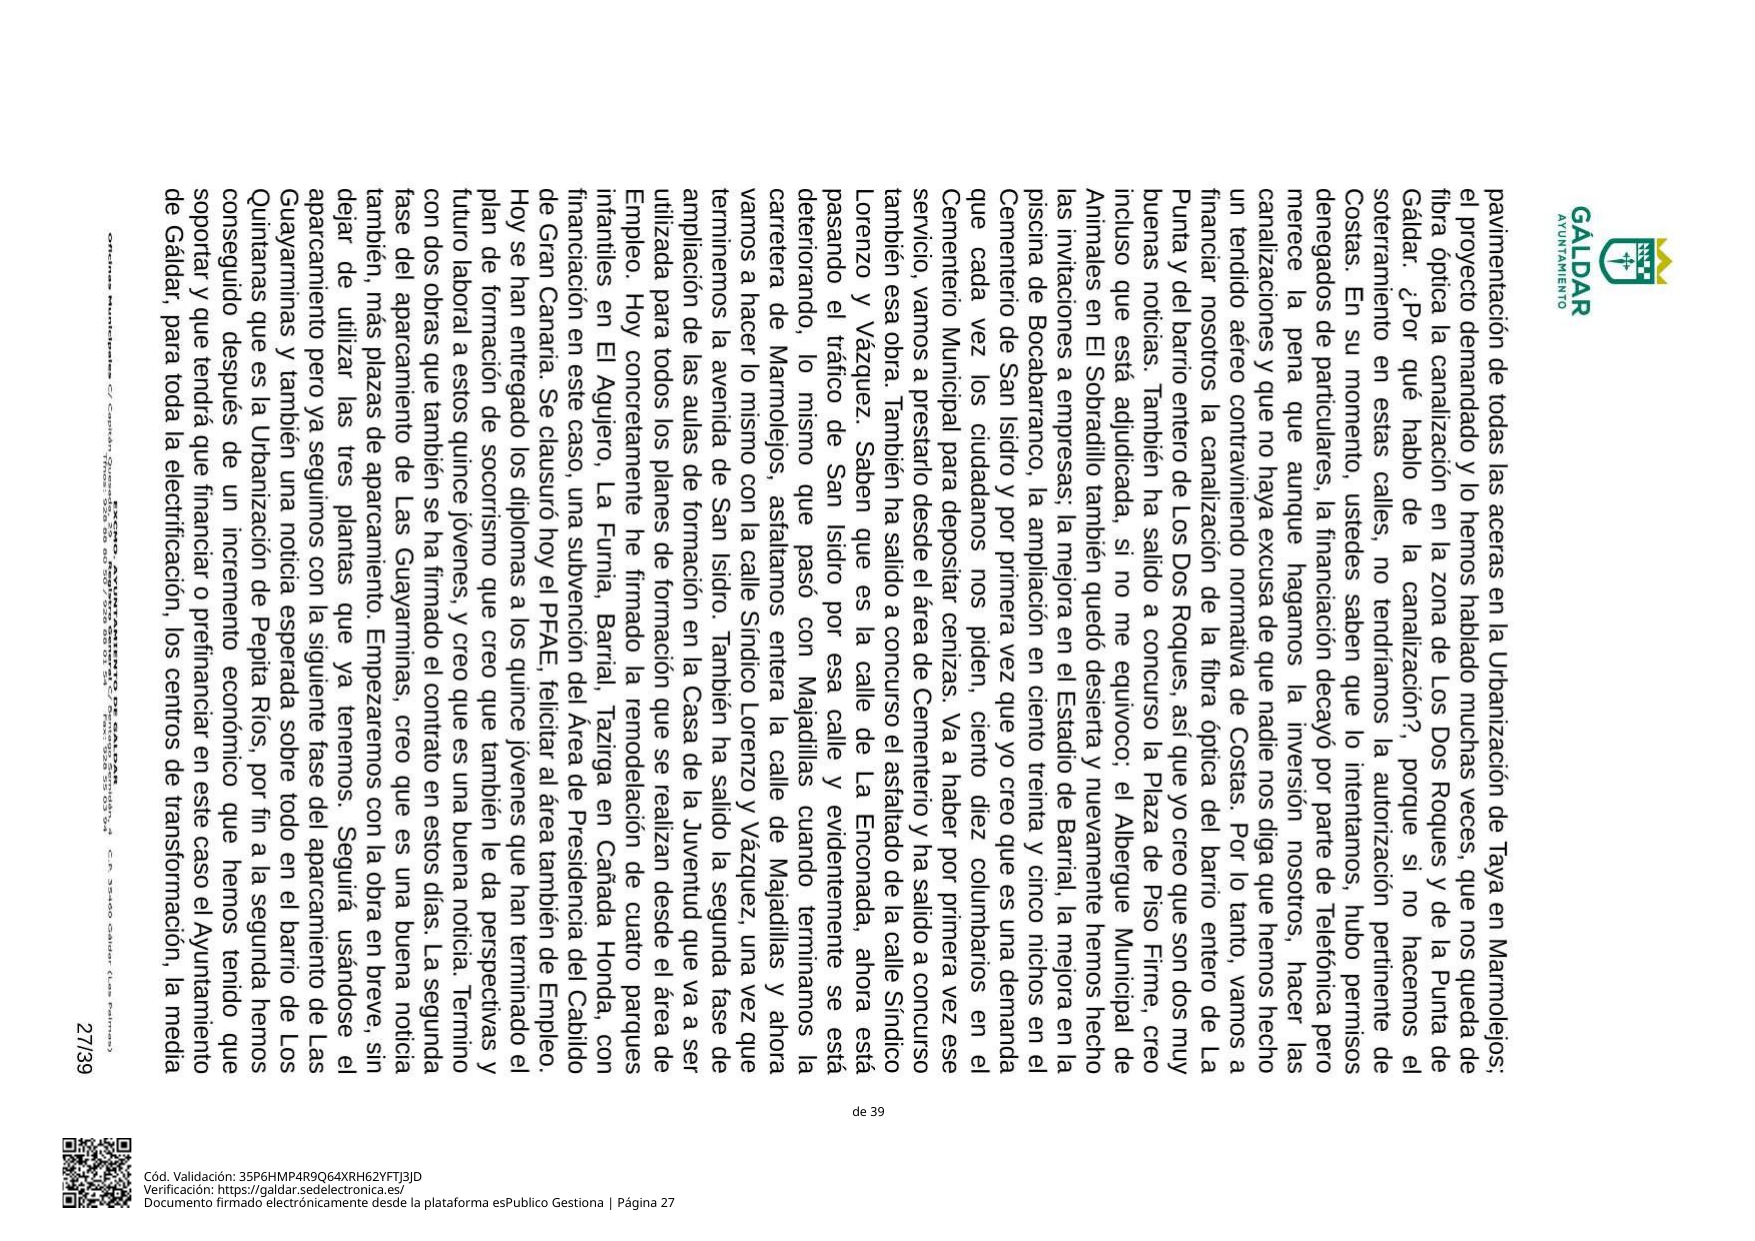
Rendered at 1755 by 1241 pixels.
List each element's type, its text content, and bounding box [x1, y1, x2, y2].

text Cód. Validación: 35P6HMP4R9Q64XRH62YFTJ3JD [144, 1171, 681, 1184]
text Documento firmado electrónicamente desde la plataforma esPublico Gestiona | Página 27 de 39 [852, 1106, 1692, 1119]
text Documento firmado electrónicamente desde la plataforma esPublico Gestiona | Página 27 de 39 [144, 1197, 610, 1210]
text Verificación: https://galdar.sedelectronica.es/ [144, 1184, 681, 1197]
